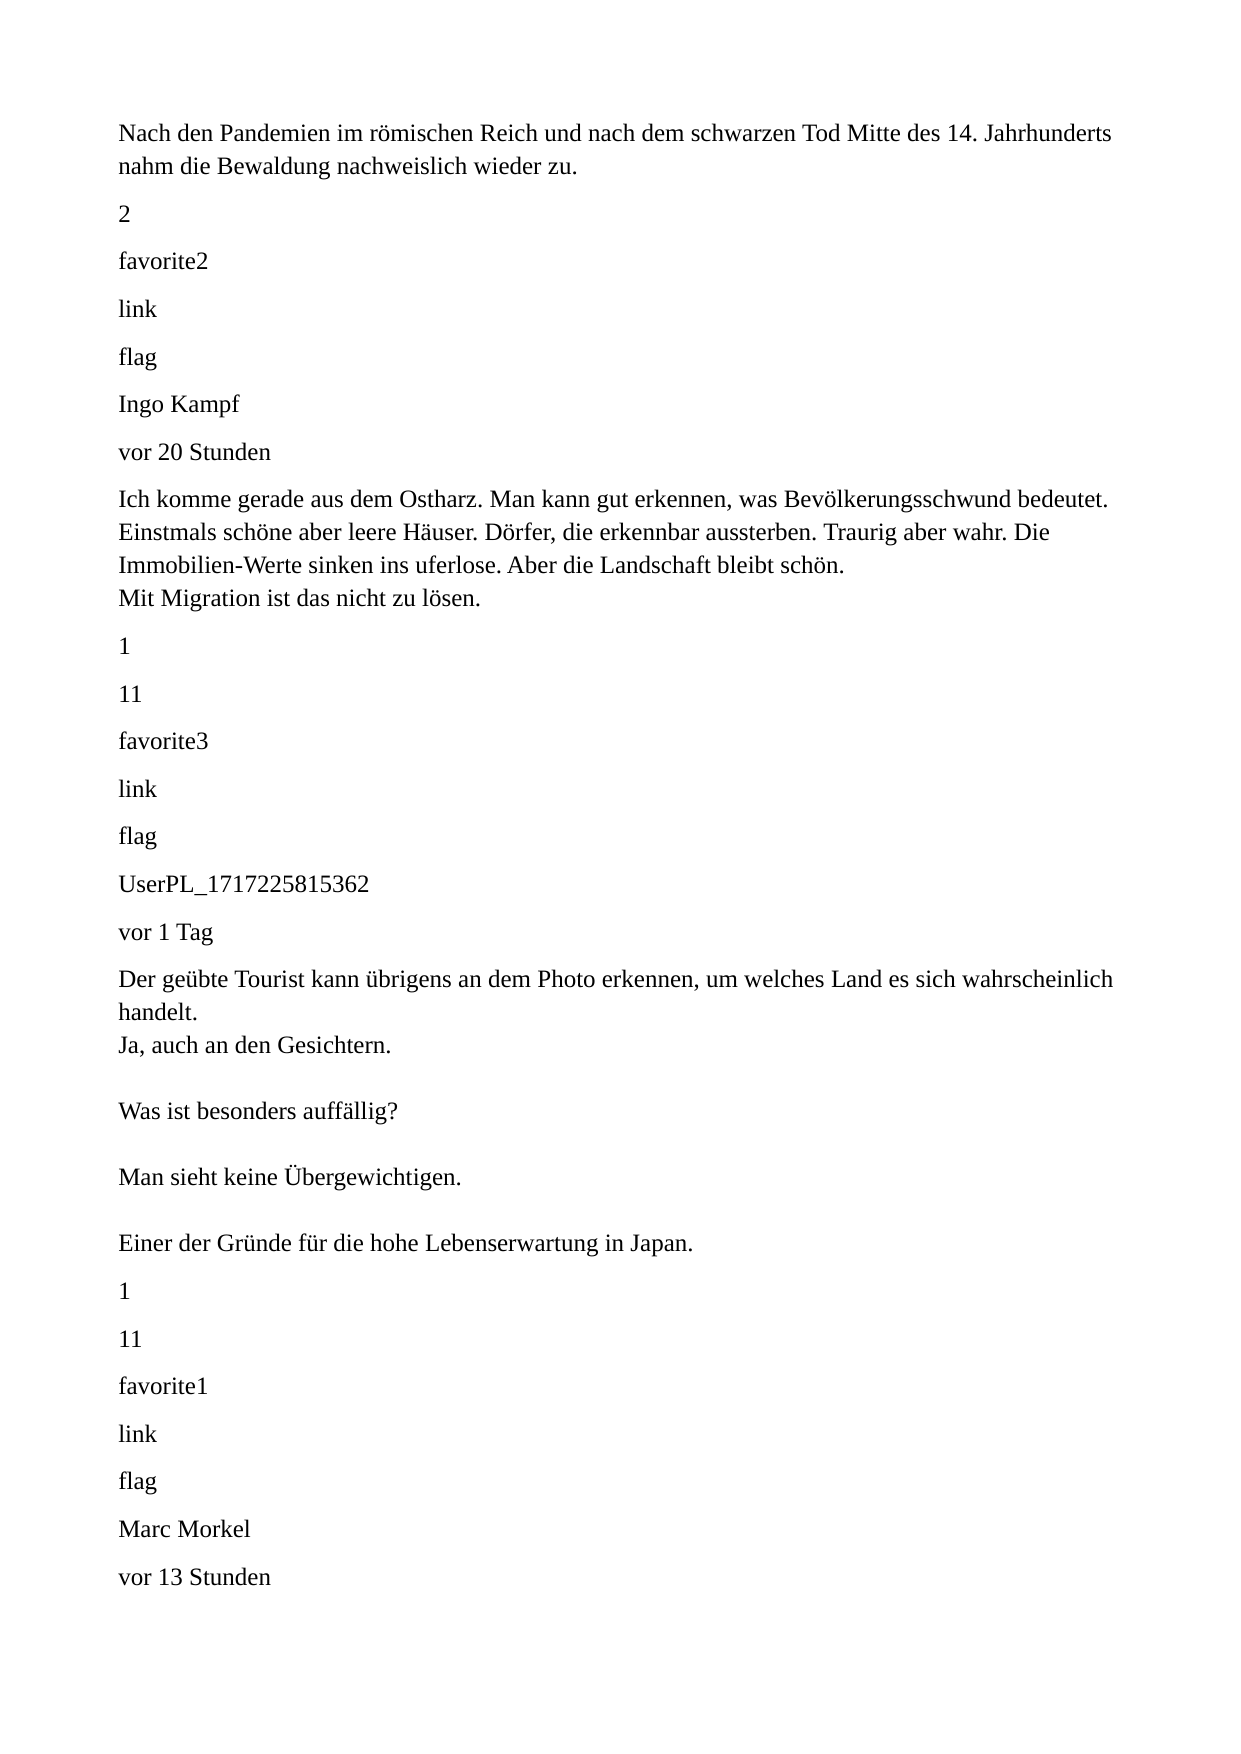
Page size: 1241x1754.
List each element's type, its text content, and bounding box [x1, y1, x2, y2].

text vor 1 Tag [118, 917, 1122, 945]
text favorite2 [118, 246, 1122, 275]
text Der geübte Tourist kann übrigens an dem Photo erkennen, um welches Land es sich wahrscheinlich handelt. Ja, auch an den Gesichtern. Was ist besonders auffällig? Man sieht keine Übergewichtigen. Einer der Gründe für die hohe Lebenserwartung in Japan. [118, 964, 1122, 1257]
text flag [118, 821, 1122, 850]
text Ich komme gerade aus dem Ostharz. Man kann gut erkennen, was Bevölkerungsschwund bedeutet. Einstmals schöne aber leere Häuser. Dörfer, die erkennbar aussterben. Traurig aber wahr. Die Immobilien-Werte sinken ins uferlose. Aber die Landschaft bleibt schön. Mit Migration ist das nicht zu lösen. [118, 484, 1122, 612]
text 2 [118, 199, 1122, 227]
text Ingo Kampf [118, 389, 1122, 418]
text flag [118, 1466, 1122, 1495]
text vor 13 Stunden [118, 1562, 1122, 1590]
text link [118, 1419, 1122, 1448]
text UserPL_1717225815362 [118, 869, 1122, 898]
text vor 20 Stunden [118, 437, 1122, 466]
text flag [118, 342, 1122, 370]
text link [118, 294, 1122, 323]
text 11 [118, 679, 1122, 707]
text 1 [118, 631, 1122, 660]
text 11 [118, 1324, 1122, 1352]
text favorite1 [118, 1371, 1122, 1400]
text link [118, 774, 1122, 803]
text 1 [118, 1276, 1122, 1305]
text Nach den Pandemien im römischen Reich und nach dem schwarzen Tod Mitte des 14. Jahrhunderts nahm die Bewaldung nachweislich wieder zu. [118, 118, 1122, 180]
text Marc Morkel [118, 1514, 1122, 1543]
text favorite3 [118, 726, 1122, 755]
